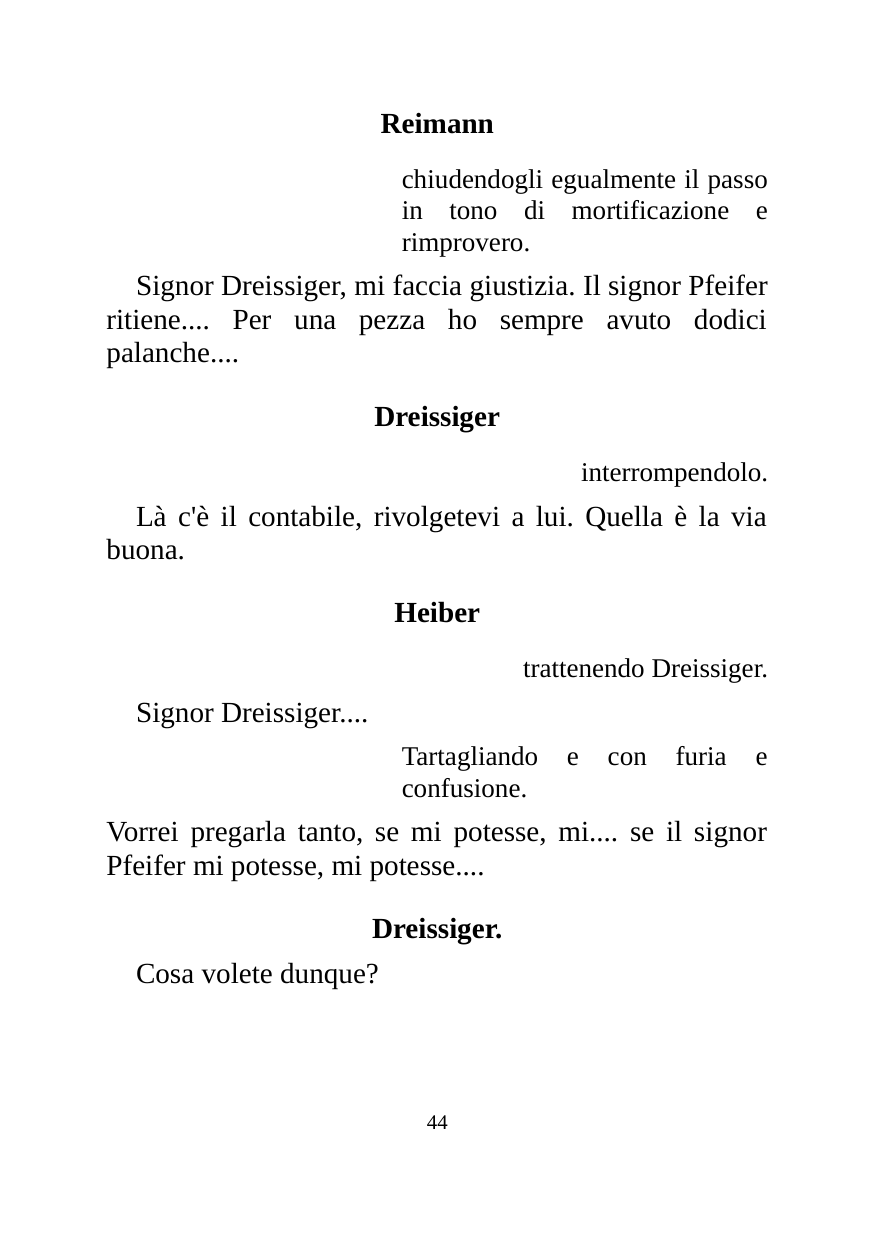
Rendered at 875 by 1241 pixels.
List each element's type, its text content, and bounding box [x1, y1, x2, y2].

text interrompendolo. [402, 456, 768, 487]
text trattenendo Dreissiger. [402, 652, 768, 683]
text Signor Dreissiger.... [106, 695, 768, 729]
text Tartagliando e con furia e confusione. [402, 741, 768, 803]
text Heiber [106, 595, 768, 629]
text Cosa volete dunque? [106, 956, 768, 990]
text Dreissiger [106, 399, 768, 432]
text Signor Dreissiger, mi faccia giustizia. Il signor Pfeifer ritiene.... Per una pezza ho sempre avuto dodici palanche.... [106, 268, 768, 369]
text Là c'è il contabile, rivolgetevi a lui. Quella è la via buona. [106, 499, 768, 566]
text Dreissiger. [106, 911, 768, 945]
text Vorrei pregarla tanto, se mi potesse, mi.... se il signor Pfeifer mi potesse, mi potesse.... [106, 814, 768, 882]
text Reimann [106, 106, 768, 140]
text chiudendogli egualmente il passo in tono di mortificazione e rimprovero. [402, 163, 768, 257]
